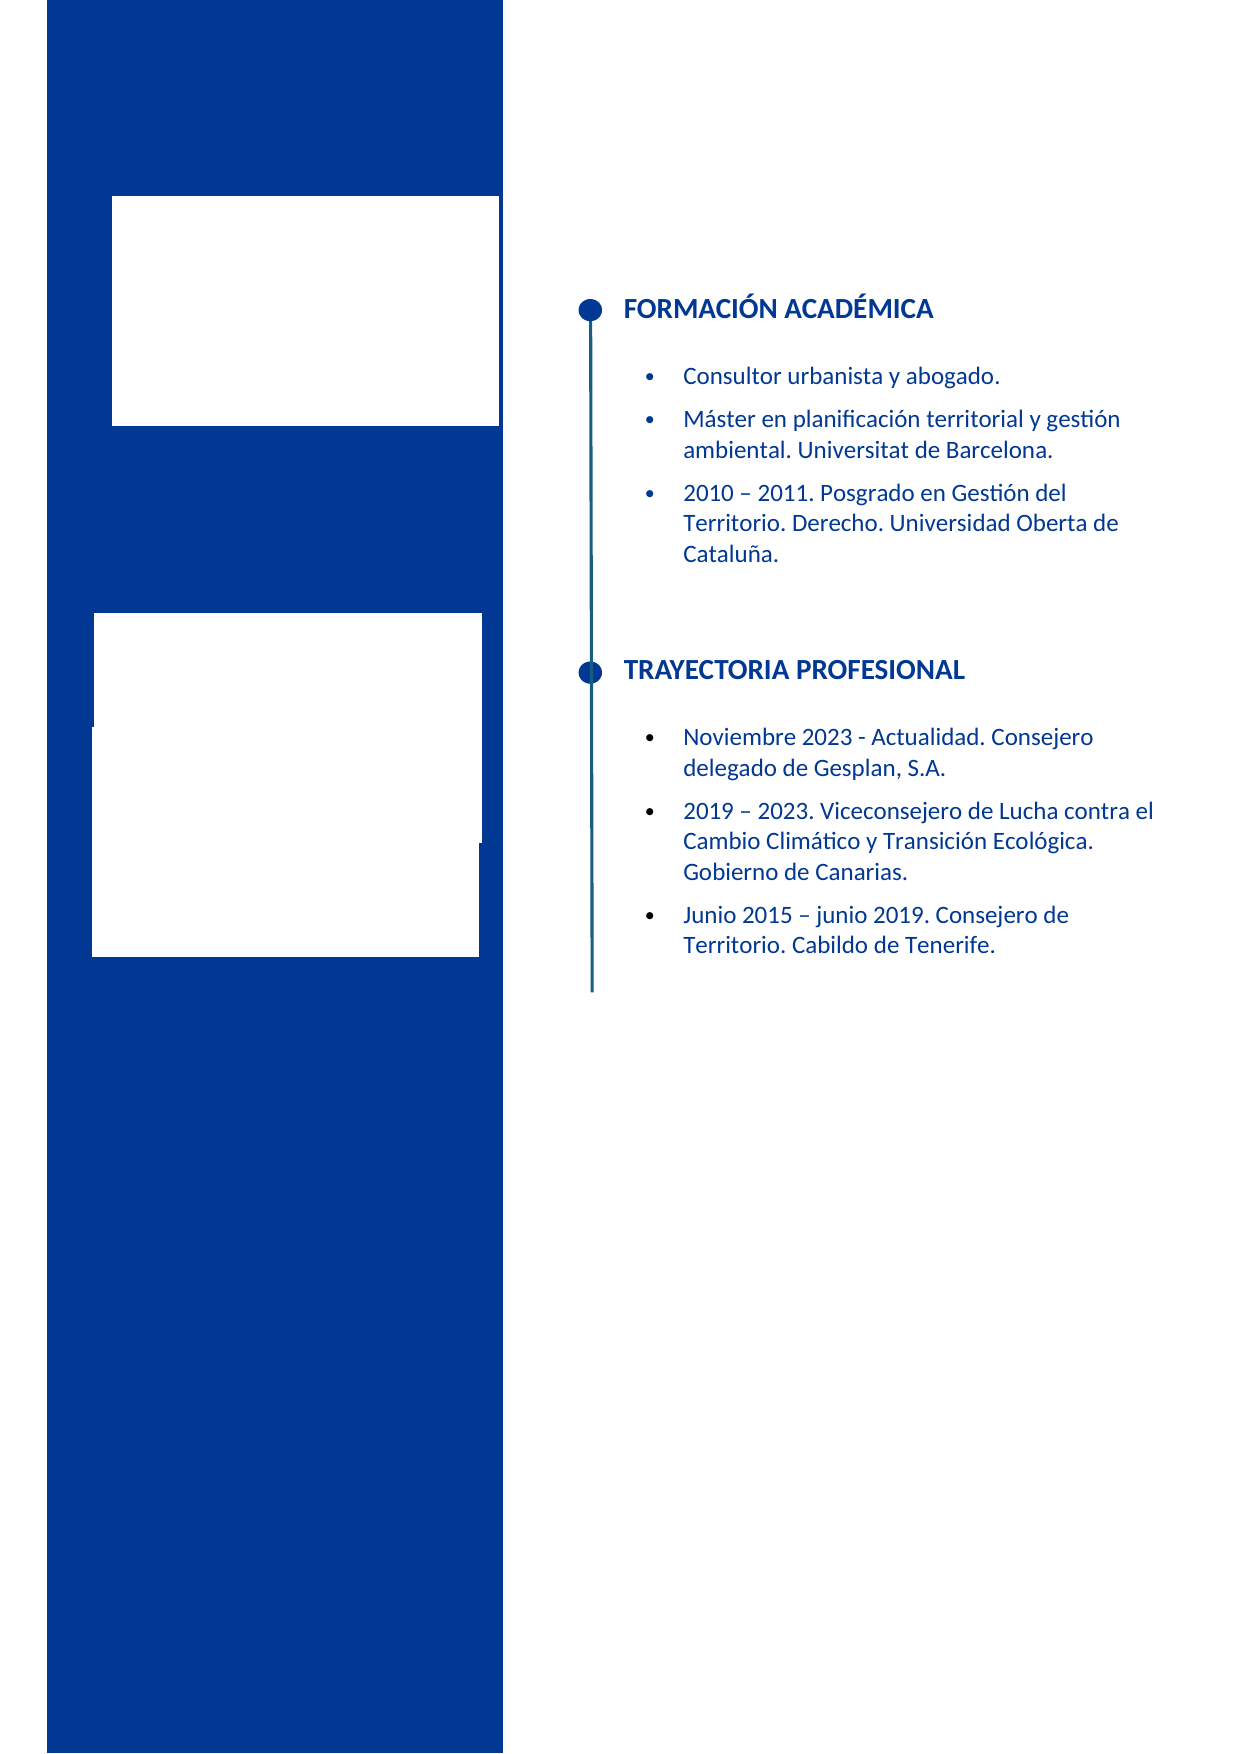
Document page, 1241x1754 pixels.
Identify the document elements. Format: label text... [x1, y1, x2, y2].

text FORMACIÓN ACADÉMICA [609, 290, 1163, 326]
list Máster en planificación territorial y gestión ambiental. Universitat de Barcelona. [646, 403, 1163, 464]
list Consultor urbanista y abogado. [646, 361, 1163, 391]
list 2019 – 2023. Viceconsejero de Lucha contra el Cambio Climático y Transición Ecológica. Gobierno de Canarias. [646, 795, 1163, 886]
list Junio 2015 – junio 2019. Consejero de Territorio. Cabildo de Tenerife. [646, 899, 1163, 960]
list 2010 – 2011. Posgrado en Gestión del Territorio. Derecho. Universidad Oberta de Cataluña. [646, 477, 1163, 569]
text Vocal del Consejo de Administración de Viviendas Sociales e Infraestructuras de Canarias S.A.U. (VISOCAN) [107, 843, 464, 884]
text VOCAL [109, 620, 467, 693]
text Miguel A. Pérez [127, 203, 484, 393]
list Noviembre 2023 - Actualidad. Consejero delegado de Gesplan, S.A. [646, 721, 1163, 782]
text TRAYECTORIA PROFESIONAL [609, 651, 1163, 687]
